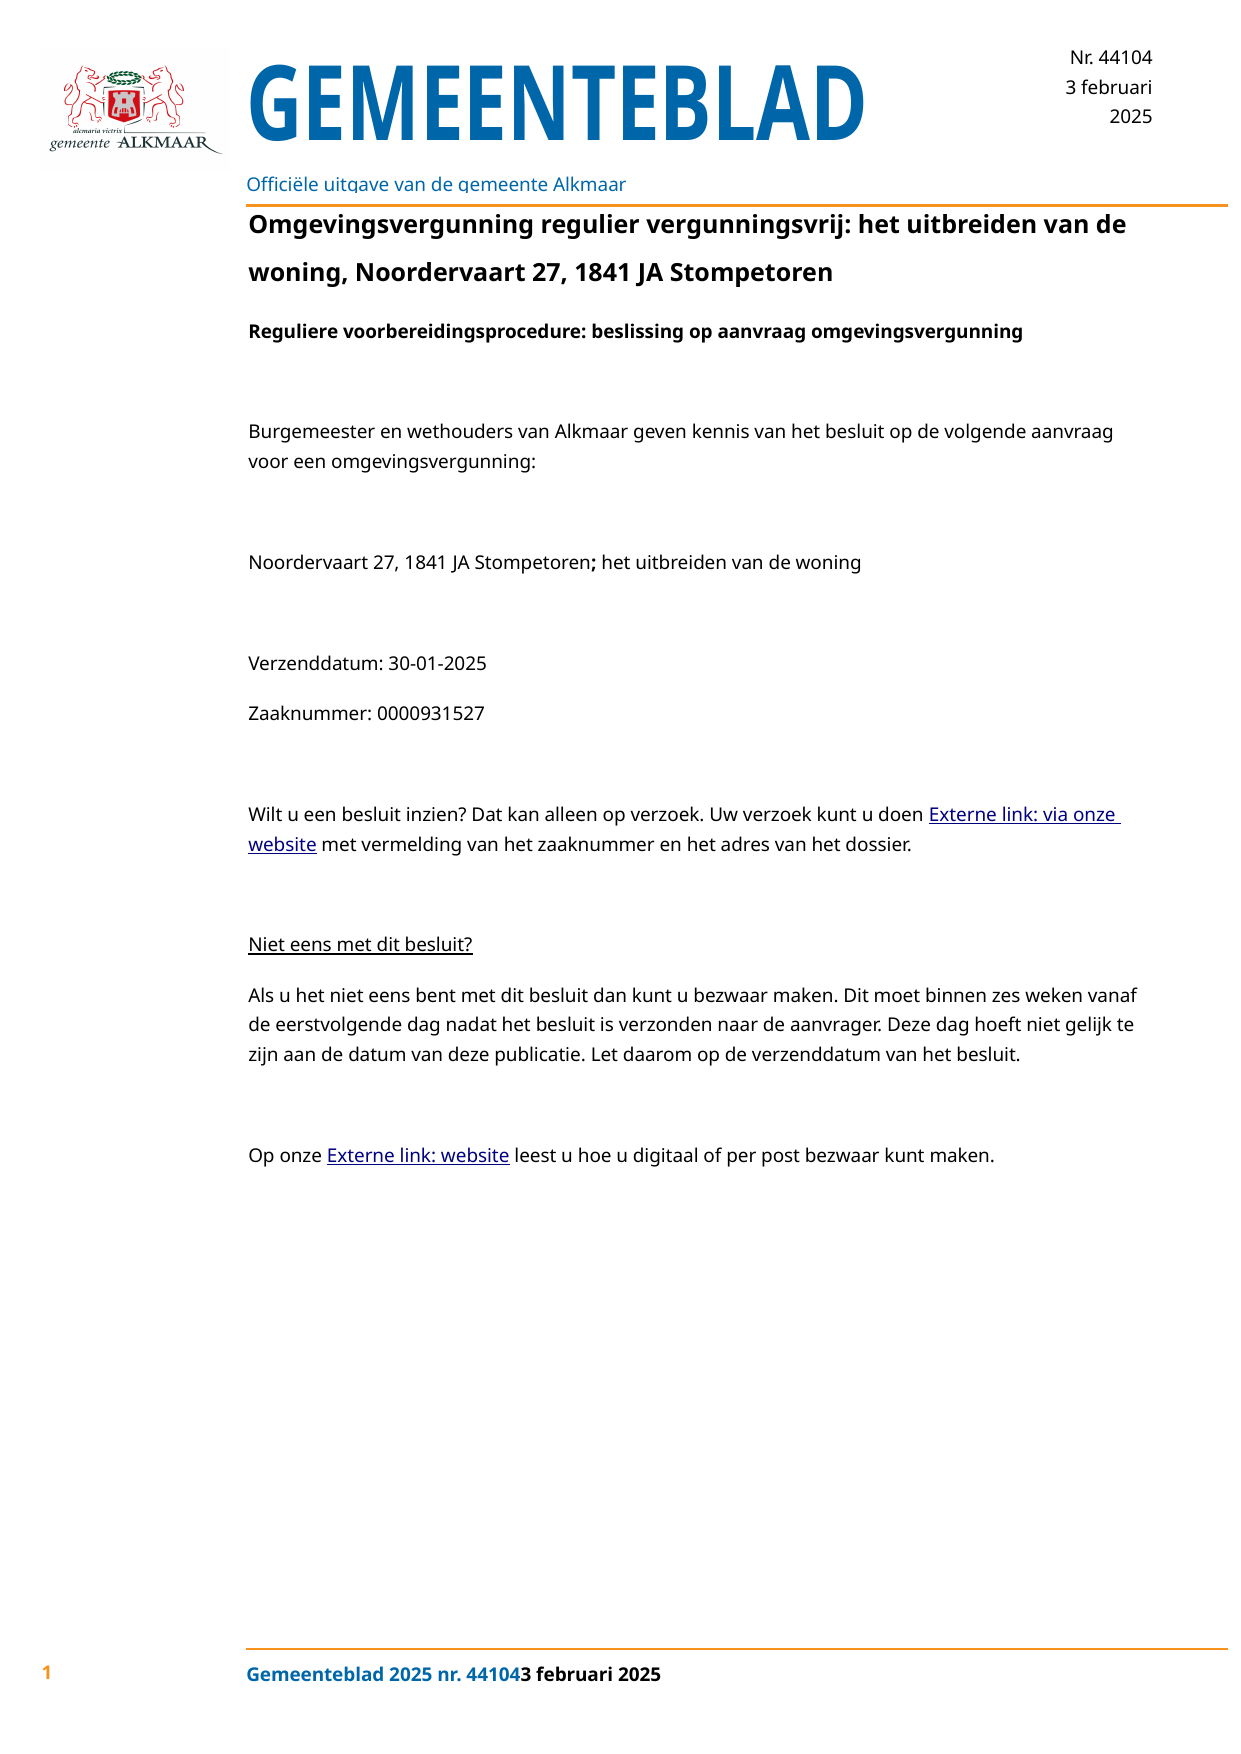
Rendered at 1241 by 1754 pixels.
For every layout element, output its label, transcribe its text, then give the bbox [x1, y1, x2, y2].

text Omgevingsvergunning regulier vergunningsvrij: het uitbreiden van de woning, Noordervaart 27, 1841 JA Stompetoren [248, 207, 1152, 288]
text Verzenddatum: 30-01-2025 [248, 650, 1152, 676]
text Op onze Externe link: website leest u hoe u digitaal of per post bezwaar kunt maken. [248, 1142, 1152, 1168]
text Niet eens met dit besluit? [248, 932, 1152, 957]
picture [41, 47, 231, 172]
text Burgemeester en wethouders van Alkmaar geven kennis van het besluit op de volgende aanvraag voor een omgevingsvergunning: [248, 419, 1152, 474]
text Reguliere voorbereidingsprocedure: beslissing op aanvraag omgevingsvergunning [248, 318, 1152, 344]
text Noordervaart 27, 1841 JA Stompetoren; het uitbreiden van de woning [248, 549, 1152, 575]
text Wilt u een besluit inzien? Dat kan alleen op verzoek. Uw verzoek kunt u doen Externe link: via onze website met vermelding van het zaaknummer en het adres van het dossier. [248, 801, 1152, 857]
text Als u het niet eens bent met dit besluit dan kunt u bezwaar maken. Dit moet binnen zes weken vanaf de eerstvolgende dag nadat het besluit is verzonden naar de aanvrager. Deze dag hoeft niet gelijk te zijn aan de datum van deze publicatie. Let daarom op de verzenddatum van het besluit. [248, 982, 1152, 1067]
text Zaaknummer: 0000931527 [248, 700, 1152, 726]
